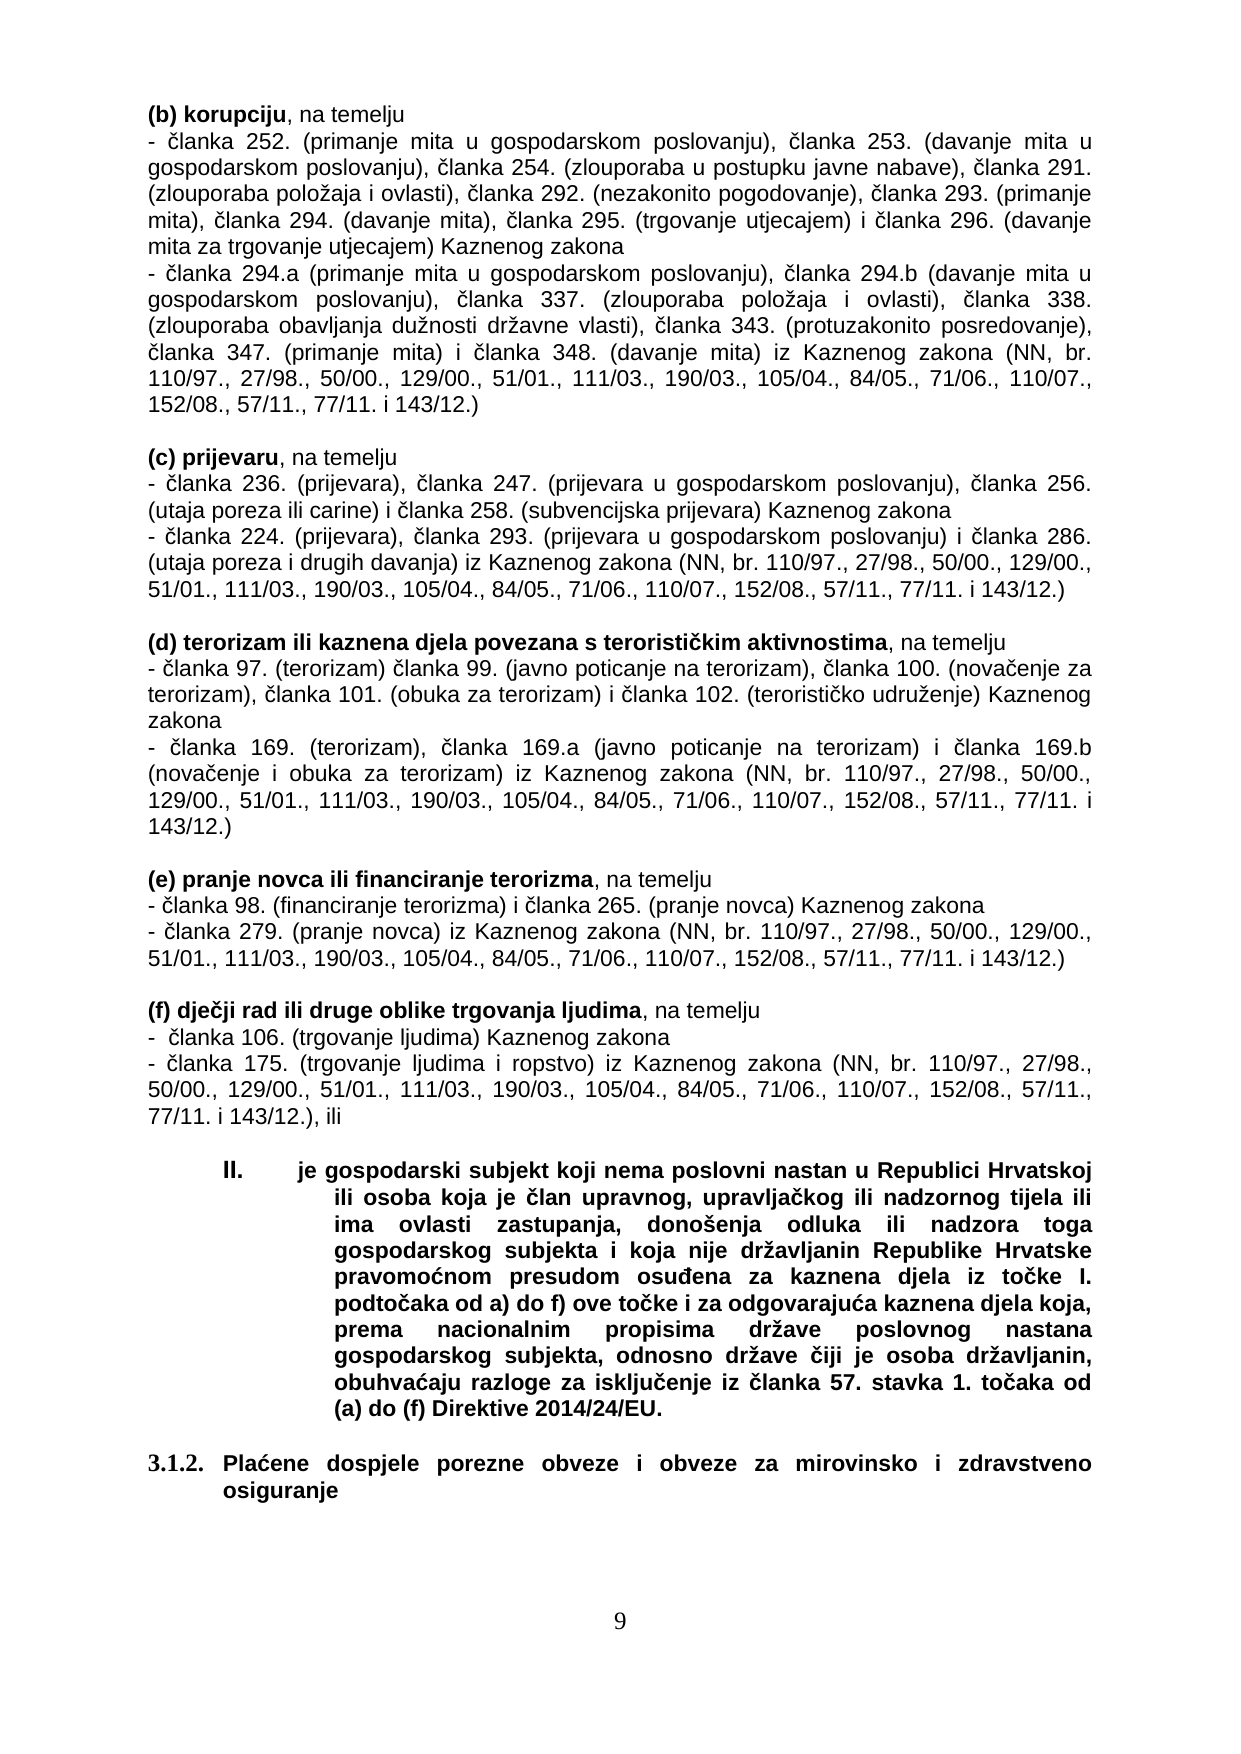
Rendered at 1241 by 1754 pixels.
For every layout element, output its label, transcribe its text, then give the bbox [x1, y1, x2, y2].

text (e) pranje novca ili financiranje terorizma, na temelju [148, 866, 1093, 892]
list je gospodarski subjekt koji nema poslovni nastan u Republici Hrvatskoj ili osoba koja je član upravnog, upravljačkog ili nadzornog tijela ili ima ovlasti zastupanja, donošenja odluka ili nadzora toga gospodarskog subjekta i koja nije državljanin Republike Hrvatske pravomoćnom presudom osuđena za kaznena djela iz točke I. podtočaka od a) do f) ove točke i za odgovarajuća kaznena djela koja, prema nacionalnim propisima države poslovnog nastana gospodarskog subjekta, odnosno države čiji je osoba državljanin, obuhvaćaju razloge za isključenje iz članka 57. stavka 1. točaka od (a) do (f) Direktive 2014/24/EU. [223, 1156, 1093, 1421]
text - članka 106. (trgovanje ljudima) Kaznenog zakona [148, 1024, 1093, 1050]
text (c) prijevaru, na temelju [148, 444, 1093, 470]
text - članka 236. (prijevara), članka 247. (prijevara u gospodarskom poslovanju), članka 256. (utaja poreza ili carine) i članka 258. (subvencijska prijevara) Kaznenog zakona [148, 470, 1093, 523]
text - članka 224. (prijevara), članka 293. (prijevara u gospodarskom poslovanju) i članka 286. (utaja poreza i drugih davanja) iz Kaznenog zakona (NN, br. 110/97., 27/98., 50/00., 129/00., 51/01., 111/03., 190/03., 105/04., 84/05., 71/06., 110/07., 152/08., 57/11., 77/11. i 143/12.) [148, 523, 1093, 602]
text - članka 169. (terorizam), članka 169.a (javno poticanje na terorizam) i članka 169.b (novačenje i obuka za terorizam) iz Kaznenog zakona (NN, br. 110/97., 27/98., 50/00., 129/00., 51/01., 111/03., 190/03., 105/04., 84/05., 71/06., 110/07., 152/08., 57/11., 77/11. i 143/12.) [148, 734, 1093, 839]
text - članka 98. (financiranje terorizma) i članka 265. (pranje novca) Kaznenog zakona [148, 892, 1093, 918]
text - članka 252. (primanje mita u gospodarskom poslovanju), članka 253. (davanje mita u gospodarskom poslovanju), članka 254. (zlouporaba u postupku javne nabave), članka 291. (zlouporaba položaja i ovlasti), članka 292. (nezakonito pogodovanje), članka 293. (primanje mita), članka 294. (davanje mita), članka 295. (trgovanje utjecajem) i članka 296. (davanje mita za trgovanje utjecajem) Kaznenog zakona [148, 128, 1093, 259]
text (f) dječji rad ili druge oblike trgovanja ljudima, na temelju [148, 997, 1093, 1024]
text (d) terorizam ili kaznena djela povezana s terorističkim aktivnostima, na temelju [148, 628, 1093, 655]
list Plaćene dospjele porezne obveze i obveze za mirovinsko i zdravstveno osiguranje [148, 1448, 1093, 1503]
text - članka 279. (pranje novca) iz Kaznenog zakona (NN, br. 110/97., 27/98., 50/00., 129/00., 51/01., 111/03., 190/03., 105/04., 84/05., 71/06., 110/07., 152/08., 57/11., 77/11. i 143/12.) [148, 918, 1093, 971]
text (b) korupciju, na temelju [148, 101, 1093, 128]
text - članka 175. (trgovanje ljudima i ropstvo) iz Kaznenog zakona (NN, br. 110/97., 27/98., 50/00., 129/00., 51/01., 111/03., 190/03., 105/04., 84/05., 71/06., 110/07., 152/08., 57/11., 77/11. i 143/12.), ili [148, 1050, 1093, 1129]
text - članka 97. (terorizam) članka 99. (javno poticanje na terorizam), članka 100. (novačenje za terorizam), članka 101. (obuka za terorizam) i članka 102. (terorističko udruženje) Kaznenog zakona [148, 655, 1093, 734]
text - članka 294.a (primanje mita u gospodarskom poslovanju), članka 294.b (davanje mita u gospodarskom poslovanju), članka 337. (zlouporaba položaja i ovlasti), članka 338. (zlouporaba obavljanja dužnosti državne vlasti), članka 343. (protuzakonito posredovanje), članka 347. (primanje mita) i članka 348. (davanje mita) iz Kaznenog zakona (NN, br. 110/97., 27/98., 50/00., 129/00., 51/01., 111/03., 190/03., 105/04., 84/05., 71/06., 110/07., 152/08., 57/11., 77/11. i 143/12.) [148, 259, 1093, 418]
